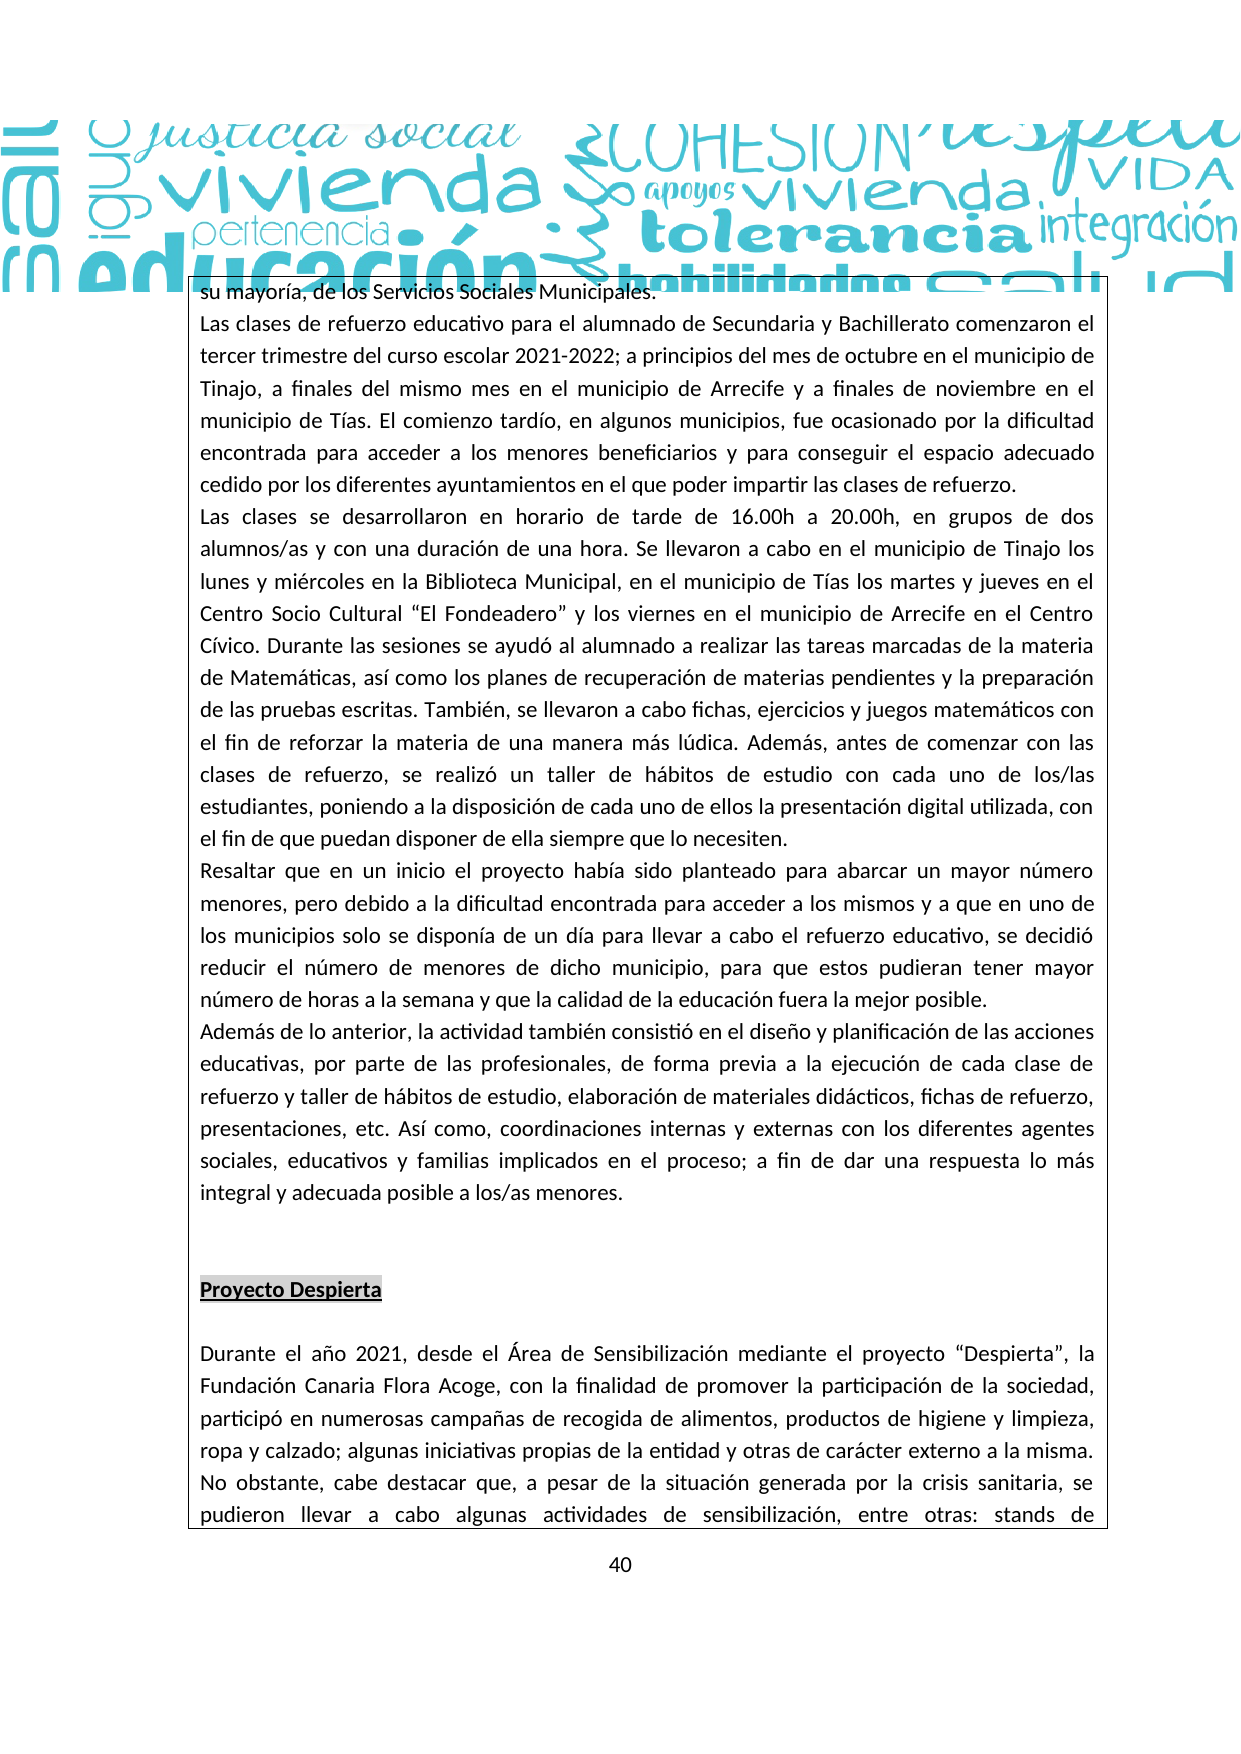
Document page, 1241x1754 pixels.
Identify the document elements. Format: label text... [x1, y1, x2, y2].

table_header El Programa de “Inclusión Social” consta de los siguientes proyectos: Proyecto Casa de Acogida “Flora Guadalupe Toledo” La Casa de Acogida Flora Guadalupe Toledo, se encuentra en el municipio de Arrecife, en el barrio de Altavista, es un servicio de alojamiento de media-larga estancia con capacidad de 13 plazas, de las cuales 3 plazas son de mujer y 10 plazas son de hombre. Servicio de Atención Social (SAS) La trabajadora social del proyecto ofreció atención, acogida u orientación al 100% de las personas derivadas al servicio, ofreciendo para ello intervención individualizada mediante entrevistas iniciales, en las que se compartió con la persona la motivación para el uso del servicio, así como establecerse y/o dar continuidad al Plan de Trabajo Individualizado (P.T.I.). Los días de atención social fueron los lunes, miércoles y viernes de 10:30h a 13:30h, ofreciéndose una media de 9 horas semanales, en las instalaciones de las oficinas de C/La Palma, nº 12, Arrecife. La atención se ha ofrecido mediante cita previa concertada. Servicio de Atención Terapéutica (SAT) El acompañamiento terapéutico se favoreció los 365 días del año en la Casa, sufriendo variaciones en sus horarios con la finalidad de garantizar, la cuarentena y/o aislamiento de las personas acogidas cuando surgió la situación; en ese momento se aumentó el número de horas de apertura de la vivienda a 24 horas, por lo tanto, se tuvo que ajustar al personal vinculado al proyecto y favorecer la movilidad funcional de personal del Programa. Se puede concluir exponiendo que, durante todo el año, excepto durante la cuarentena, la Casa permaneció abierta 17 horas y media diarias (de 14:30 horas, hasta las 08:00 horas) de lunes a viernes y 19 horas diarias durante los fines de semana (de 13:00 a 8:00 horas). Diariamente los ayudantes terapeutas y el monitor, velaron por mantener rutinas y hábitos fundamentales en un hogar y para las personas residentes, tales como la higiene personal y de los espacios, tiempos de descanso, alimentación equilibrada, fomento de habilidades y destrezas, dinamización del grupo, adherencia a tratamientos farmacológicos, tiempos de escucha, entre otras, así mismo la planificación y ejecución de talleres y actividades, y salidas grupales han sido objetivos planteados desde principios de año, en el siguiente punto se expondrán con mayor detalle. Talleres ocupacionales El equipo terapeuta de la casa, realizó mensualmente una Programación de Actividades y Talleres a desarrollarse o bien en la Casa, o bien en el ámbito comunitario; para ello se tuvieron en cuenta aspectos como potenciar las habilidades sociales, valores, y destrezas. Todo ello relacionado con el perfil de población con la que se trabajó. El uso del ocio y tiempo libre saludable fue otro aspecto al cual se le prestó mucha importancia, inculcando hábitos saludables y favoreciendo el entendimiento de que disfrutar de una actividad, no necesariamente debe, ni está relacionado con el gasto de recursos económicos. Proyecto de Promoción Social El proyecto de promoción social se llevó a cabo en calle La Palma, 12, lugar donde se encuentra el espacio destinado a la atención social y psicológica, los servicios de duchas y lavandería, desayuno y almuerzo, ropero, consigna y talleres ocupacionales. Servicio de Atención Social (SAS) Desde el Servicio de Atención Social (S.A.S.) se le dio acogida al 100% de las personas que acudieron a informarse, orientarse y/o demandar alguno de los servicios del programa. Las trabajadoras sociales derivaron a instituciones y/o recursos externos en aquellos casos donde la demanda se ajustase mejor a ellos. El Servicio de Atención Social (S.A.S.) se ofreció en C/La Palma, nº 12, Arrecife. Llevado a cabo por una trabajadora social durante todo el año. Además, en el mes de octubre, con el inicio del proyecto “atención social” concedido por el Servicio Canario de Empleo, se incorporó a otra trabajadora social que reforzó el trabajo de seguimiento de los P.T.I. que se llevaba a cabo con las personas beneficiarios/as. El servicio se ofreció los lunes, miércoles y viernes de 10:30 a 13:30 horas hasta noviembre, a partir de ahí se ofreció la atención social de lunes a viernes; manteniéndose en todo caso, una media de 9 horas semanales de atención social por parte de cada profesional. En las atenciones sociales se trató de manera individualizada a la persona, con la finalidad de valorar su situación y estipular con ella los objetivos, así como los medios necesarios para alcanzarlos. Siempre con el fin de mejorar la calidad de vida y alcanzar una autonomía plena. Con cada una de ellas se estableció un Plan de Trabajo Individualizado (P.T.I.) y se puso en práctica el trabajo íntegro desde diferentes ámbitos: social, laboral, psicológico, educacional, emocional…; para ello se realizaron seguimientos del proceso y de los objetivos pautados y acordados con cada persona. Cabe señalar que dicho proceso fue acompañado del seguimiento y atención del equipo multidisciplinar del Programa, así como de otros profesionales que desde otras entidades estuviesen trabajando con la persona y potenciando su proceso de mejora e inclusión social. Así mismo, se llevaron a cabo de manera programada, talleres orientados a la búsqueda activa de empleo. Servicio de Atención Psicológica (SAP) Al servicio de atención psicológica (S.A.P.), pudieron acceder las personas beneficiarias del Programa Inclusión Social desde el área personas sin hogar y que a su vez pudieron beneficiarse del uso de servicios del Proyecto Promoción Social y/o del Proyecto Casa de Acogida. El S.A.P. ofreció atención y apoyo psicológico individualizado a las personas desde su solicitud y adherencia al programa, como durante su permanencia en el mismo. La actividad consistió en, además de: la intervención psicológica propiamente dicha y directa con la persona (donde la profesional hizo uso de las herramientas y recursos necesarios propios de su ámbito profesional (entrevistas, cuestionarios, terapias y técnicas de abordaje psicológico), para un conocimiento amplio del estado psicológico de la persona); desarrollar de forma paralela y complementaria, acciones y actividades, con el objetivo de dar una respuesta más global e integral a su situación y favorecer el proceso de recuperación y mejora de la persona (seguimientos, reuniones de equipo internas, elaboración de planes de intervención psicosocial, elaboración de informes internos técnicos y/o de derivaciones a otros recursos, coordinaciones con otros técnicos y profesionales de entidades privadas y públicas, visitas y acompañamientos, orientación laboral, formativa y de vivienda, adherencia y control de la salud, compra y administración de medicación en los casos requeridos). Servicio de Duchas y Lavandería “Ponte en marcha” Se ofreció de lunes a viernes de 8:15 a 10:15 horas. Se cubre la higiene personal y cuidado de la imagen. Al servicio de duchas y lavandería “Ponte en Marcha”, pudieron acceder los beneficiarios del Programa Inclusión Social, principalmente para aquellos que no disponían de una vivienda o bien ésta no reunía las condiciones adecuadas para hacer un aseo óptimo. Además de cubrir la necesidad de higiene personal y promover hábitos de la vida diaria y de autoimagen adecuados, señalar que las personas beneficiarias de éste servicio, fueron a su vez las mismas que accedieron al servicio de desayuno. Estas dos coberturas se estimaron como necesarias y complementarias para que la persona en situación de exclusión social pudiera iniciar o restablecer el proceso de recuperación de su situación socioeconómica y personal. El acceso al servicio se produjo tras la valoración realizada en el Servicio de Atención Social, y se estima necesario dentro del Plan de Trabajo Individualizado de la persona beneficiaria. El servicio de duchas, con la reestructuración realizada en 2020, diseñada para asegurar la mayor seguridad sanitaria, continuó con su funcionamiento y horarios ofreciendo 8 plazas diarias durante el 2021. Cada una de las personas que accedieron al servicio tuvieron acceso al mismo durante 15 minutos, tiempo que se estimó adecuado para el aseo personal y posterior limpieza y desinfección de lugar utilizado, dejándolo preparado para el uso de la siguiente persona. El funcionamiento y desarrollo diario del servicio conllevaba: el acceso al mismo en la hora fijada, que había sido reservada previamente, la entrega de productos de higiene personal de uso común y otros de uso individual, el disponer de un espacio de consigna donde guardar sus pertenencias básicas e indispensables para el aseo e higiene personal diario, y el uso del servicio de ropero del proyecto. Seguidamente se ofreció la posibilidad del lavado de la ropa dentro del servicio. La gestión y manejo del servicio de lavandería y de la lavadora (carga de la lavadora, tendido, recogida y doblado) fue desarrollado por las personas beneficiarias mediante un cuadrante semanal, bajo la supervisión y el apoyo del voluntariado y del responsable del servicio. Tras la ducha y la lavandería, la persona debía realizar la desinfección de todas aquellas zonas que hubiera tocado durante su higiene y tras esto accedía a un desayuno variado y completo. Tal y como se expone anteriormente, se ofreció de lunes a viernes en horario de 08:15 a 10:15 horas aproximadamente, excepto fines de semana y días festivos con una duración de 15 minutos de aseo por persona. En el caso de 2 faltas consecutivas de asistencia sin justificar, la persona beneficiaria pierde el derecho a reservar su hora y debe adaptarse, si hubiese, a aquella que quede libre. La baja de la persona en el servicio, se produjo tras una semana sin reservar su plaza y, siendo necesario para retomarlo, volver a ser valorada su situación y necesidad junto con la trabajadora social, quien derivaría a la persona nuevamente, produciéndose el reinicio de la persona en el Servicio Ponte en Marcha. La actividad se desarrolló en las instalaciones de la sede de la entidad que se encuentra en la C/ La Palma, 12. La gestión y supervisión del servicio, como se citó anteriormente, fue llevada a cabo por la técnica responsable del mismo, que, en este caso, es la psicóloga del centro y con el apoyo y colaboración de voluntariado continuo en el servicio, así como de la intervención del servicio de cocina del proyecto y su responsable para la elaboración de los desayunos. Servicio de Desayuno y Almuerzo El servicio de desayuno se ofreció de lunes a viernes, de 08:15 a 10:15h; y el servicio de almuerzo se ofreció de lunes a sábado de 12:45 a 13:45 horas. Los domingos y festivos se ofreció un picnic, por lo tanto, el fin ha sido cubrir las necesidades básicas de alimentación durante todos los días del año. Ambos servicios, se ofrecieron en calle C/La Palma, nº 12, Arrecife. Durante todo el año se garantizó un máximo de 8 plazas diarias en el servicio de desayuno, de lunes a viernes, y 40 plazas diarias en el servicio de almuerzo. El número de desayunos estuvieron vinculados al número de personas que pudieron hacer uso del servicio de duchas y lavandería, ya que los servicios han compartido espacio físico y temporal. Durante el 2021 ha continuado pausada la colaboración de los hoteles que abastecían antes de la pandemia el servicio de almuerzo, por tanto, se mantuvo el sistema de menús diarios elaborados en la entidad. A excepción de un día a la semana en el que sí se contó con la comida facilitada por el Hotel Sol, que reinició su colaboración semanal y la colaboración mensual del restaurante Isla Bonita que colaboró con una paella los primeros miércoles de cada mes. Para la elaboración de la comida, se realizaron dos menús semanales que se alternaron procurando una alimentación completa y equilibrada. Se comenzó el año entregando la comida elaborada en recipientes reutilizables donde cada persona acudía diariamente a retirar los alimentos. Una vez la situación derivada de la pandemia lo permitió, en el mes de junio, se abrió el espacio destinado al comedor, se dejó de entregar la comida para llevar y las personas beneficiarias pudieron acceder a almorzar en el centro. Para poder llevarlo a cabo se distribuyeron las mesas de manera que se pudiera respetar la distancia de seguridad y se instalaron mamparas de metacrilato, se diseñó un circuito interno para evitar la afluencia de personas en un mismo lugar, así como se distribuyó a las personas en tres grupos, dos de trece personas y uno de catorce manteniendo el aforo adecuado a las medidas de prevención. Durante el mes de noviembre el nivel de alarma subió en Lanzarote y fue necesario reducir de nuevo los grupos por lo que se hicieron 4 turnos de almuerzo hasta que (10 personas en cada turno), finalmente en diciembre se retomó la entrega de alimentación para llevar causada por el incremento de contagios por Covid-19. Al igual que a principio de año, cada persona beneficiaria se responsabilizó e hizo cargo de devolver, al día siguiente, los recipientes reutilizables. El sistema de devolución funcionó y además permitió trabajar hábitos de cuidado y responsabilidad, objetivos presentes en muchos Planes de Trabajo Individualizado. Para evitar duplicidades en la oferta del servicio de almuerzo se realizaron coordinaciones periódicas entre técnicos de otros recursos y/o instituciones externas. Señalar que se ha procurado ofrecer una alimentación equilibrada y variada tanto en el desayuno como en el almuerzo; este segundo, compuesto por un primer plato, un segundo plato, postre, pan y agua. Cómo señalamos anteriormente, los festivos y domingos se hizo entrega de un picnic. Destacar lo importante que fue para la entidad, la colaboración y donación de alimentos elaborados por parte del Hotel Sol que retomó su colaboración, el restaurante Isla Bonita con la colaboración mensual de la paella; así como de otros colaboradores que han aportado alimentos frescos y perecederos (frutas, verduras, pescado…); y la colaboración de productos no perecederos a través de campañas de recogida de alimentos. Servicio de consigna Desde el Proyecto Promoción Social, se ha favorecido un espacio donde aquellas personas que se hallaban en situación de sin hogar o de especial vulnerabilidad pudieron guardar, durante un tiempo, sus pertenencias. Al ser solicitado, se procedió en primer lugar a cumplimentar un documento con sus datos personales y se identificaron los bultos que depositaron en la consigna; una vez retirados se detalló la fecha de salida con la firma del propietario y se le entregaron sus pertenencias. Las personas que utilizaron el servicio de consigna pudieron acceder a sus pertenencias de lunes a viernes de 08:30 horas a 10:00 horas, y los lunes, miércoles y viernes de 10:30 horas a 13:00horas. Servicio de ropero El servicio se ofreció de lunes a viernes. En el centro, se dispuso de dos espacios en los cuales almacenar prendas de vestir y calzado. Las personas que lo necesitaron pudieron solicitarlo desde el servicio de duchas o desde el servicio de atención social y/o psicológica. En el caso de no haber podido cubrir en ese momento la necesidad de la persona, ésta fue derivada a otros servicios externos. Talleres Ocupacionales Se desarrollaron una serie de talleres y actividades, que promovieron no sólo la participación e implicación de la persona a nivel individual, sino que también favoreció el trabajo en equipo. Dichas actividades y talleres se realizaron en la sede de la entidad (en el espacio del Comedor Social y en la Biblioteca) y en la Casa de acogida. Proyecto La Sereta El proyecto La Sereta, anteriormente conocido por Hoy invitamos nosotros se ha venido desarrollando desde el año 2017. Desde entonces ha cubierto la necesidad básica de alimentación de diferentes familias de la isla en exclusión social o en riesgo de estarlo y que, dada su situación, carecían de los recursos económicos necesarios para mantener una alimentación variada y equilibrada. En la actualidad el proyecto dispone de un total de 40 plazas, distribuidas equitativamente según la zona de intervención. Desde el año 2020 en el municipio de Arrecife se han delimitado cuatro zonas: UTS III (Zona Norte), UTS II (Zona Sur), UTS I (Centro) y Área de Menores. Tanto la UTS III como la UTS I disponen de 12 plazas cada una y, por su parte, para la UTS II y el área de Menores se han designado 8 plazas por zona. Para acceder a la prestación del servicio, los interesados deben ser valorados previamente por un trabajador/a social de los Servicios Sociales Municipales, que recaba toda la información pertinente sobre la unidad familiar y, si lo estima oportuno, procede a derivar a aquellas entidades que mejor se adapten a sus necesidades. En cuanto al servicio ofrecido, como ya se ha mencionado anteriormente, está orientado básicamente a la cobertura de la necesidad básica de alimentación. Si bien, los alimentos que se entregan no están elaborados y, por ello, uno de los requisitos indispensables para acceder a éste es el disponer de una vivienda que reúna las condiciones adecuadas para su almacenamiento y elaboración. Por su parte, el proyecto se sostiene, por un lado, con la colaboración diaria de alimentos procedentes de empresas privadas externas, mediante donaciones de productos frescos y perecederos; y, por otro lado, de los recursos económicos designados por instituciones públicas y/o privadas. Señalar que, de forma puntual, se reciben donaciones en metálico que se destinan a la compra de alimentos. En lo referente al servicio de alimentos, tanto la elaboración como la distribución de las cestas de alimentos se llevan a cabo en la sede de la entidad, situada en C/La Palma, nº 12, Arrecife, de lunes a sábado de 09:00 a 13:30 horas. La recogida de los productos donados, la elaboración de las cestas y su posterior reparto a las unidades familiares beneficiarias, son funciones propias de Ayudante Terapéutica, y la coordinación sobre el funcionamiento del servicio, así como las relaciones institucionales son funciones del técnico responsable del proyecto que también es trabajador social. Este último, técnico/a es de reciente incorporación, puesto que La Sereta en este 2021, ha tomado una vertiente más profesionalizada, donde cubrir las necesidades básicas se complementan con intervenciones, entendiendo estas, como un proceso de mejora que fomente la prevención y promoción de las unidades familiares, partiendo de su realidad, su motivación, potencialidades y del talento. Este desarrollo debe ir dotado de un acompañamiento cercano y aportando el apoyo que sea necesario en cada caso. Por ello, la figura del profesional, implicándose para que en los casos que sea viable, poder desarrollar procesos de empoderamiento. Una vez llevadas a cabo la selección de los alimentos y la preparación de las cestas, el personal responsable procede a contactar vía telefónica con el/la responsable de la unidad familiar para concertar su recogida. Con el propósito de optimizar el servicio se establece una relación de colaboración entre los trabajadores sociales de Servicios Sociales y el personal responsable del proyecto, generando para ello protocolos de derivación, a través de coordinaciones por vía telefónica y correo electrónico, o presenciales. Para valorar si el alcance del proyecto era viable y ser conocedores de las necesidades básicas de cada unidad familiar se ha llevado a cabo una evaluación inicial; así como una intermedia y una final, donde se refleja la evolución del proyecto a lo largo del año y donde se ha tenido en cuenta la repercusión de la intervención en las unidades familiares atendidas. Algunos de los instrumentos utilizados han sido la observación participante, el método DAFO y la memoria de actividades. Servicio de alimentos En la sede de la entidad, se ha dispuesto de una estancia en la cual, la ayudante terapeuta ha podido recibir, clasificar, elaborar y hacer la entrega de cestas de alimentos a las unidades familiares vinculadas al proyecto. Según los alimentos que diariamente se han recibido con la colaboración de empresas privadas, se han elaborado las cestas, procurando que su contenido sea acorde al número de miembros de la unidad familiar, así como variado. Cuando el proyecto ha contado con recursos económicos para invertir en la compra de alimentos, ha sido fundamental realizar las compras de los mismos, procurando con ello complementar las cestas de alimentos elaboradas con los productos donados. Servicio de atención social El servicio de atención social comenzó a ejecutarse en el mes de noviembre de 2021, profesionalizándose la atención hacía las unidades familiares del proyecto. El servicio se ofreció en las oficinas situadas en la sede de la entidad. El trabajador social, previo concertar cita previa con el representante de las unidades familiares, realizó la atención y acogida en el servicio. Una vez valora la situación de la unidad familiar, se procedió a concretar el Plan de Trabajo Individual Familiar (P.T.I.F.), en el cual se acordaron los objetivos o metas a alcanzar, con la finalidad de favorecer la mejora de la situación de las unidades familiares (u.f.), incidiendo en las principales dificultades. Las unidades familiares fueron derivadas desde los servicios sociales municipales, y se procedió a realizar las coordinaciones y reuniones oportunas entre los diferentes técnicos y/o agentes sociales implicados en el proceso de las u.f., con la finalidad de evitar duplicidades en las intervenciones y unificar los criterios de actuación. Así mismo, el técnico coordinador del proyecto ha sido quien recibió las derivaciones de las u.f. que requerían beneficiarse del servicio de alimentos del proyecto, con lo cual se coordinó diariamente con la ayudante terapeuta del servicio. Proyecto Acompañamiento a Mayores en Soledad Servicio de Atención Social Este proyecto busca la integración social de las personas mayores en soledad, en su mayoría con una avanzada edad, que viven solas o pasan la mayoría del día sin compañía y en muchos casos sin los recursos o medios suficientes para vivir de una manera digna. El proyecto, que comenzó en el año 2018, ha seguido su curso persiguiendo los mismos criterios de valoración, metodología y metas. Las personas beneficiarias fueron derivadas por distintos profesionales de administraciones públicas en la mayoría de los casos, tales como: Ayuntamiento, Centros de Salud, Hospitales, trabajadores del Servicio de Ayuda a Domicilio, Cabildo de Lanzarote; y también por Instituciones No Gubernamentales como Cruz Roja, Asociación de Familiares de Enfermos de Alzheimer y Asociaciones de Vecinos. Con el objetivo de difundir y dar a conocer tanto el proyecto como las actividades que se desarrollaron, se participó en actividades de sensibilización, y se expusieron actividades del proyecto mediante las redes sociales, la página web de la Fundación y medios de comunicación. El Servicio de Atención Social dio continuidad al trabajo realizado con aquellas personas beneficiarias a las que se les venía prestando el servicio durante el año anterior. Mientras que con las nuevas derivaciones de personas mayores, se estableció una primera toma de contacto en el domicilio, para valorar su posible participación en el programa mediante una entrevista personal en la cual se dio a conocer el proyecto, el servicio que se ofrecía y la metodología de trabajo, así mismo, se aprovechó la oportunidad para conocer a la persona y a ser posible a su familia: su situación y circunstancias personales, familiares, económicas, etc., intentando detectar posibles necesidades. Tras la recopilación de los datos y la valoración, se estableció un Plan de Trabajo Individualizado (P.T.I.). Una vez pautado este plan de trabajo personalizado e individual, la trabajadora social planificó los acompañamientos pertinentes, los cuales se convirtieron en visitas tanto en el domicilio como fuera del mismo (acompañamiento en diferentes gestiones, médicos, Ayuntamiento, solicitudes de distintos recursos sociales, etc.), así como conocer las inquietudes y necesidades de cada persona, con la finalidad de poder informar y orientar en función de su situación sobre las ayudas o recursos sociales a los que pudiese acceder, además de motivar y promover las actividades y encuentros con el fin de fomentar las relaciones y comunicaciones entre esta población, favoreciendo así un envejecimiento activo en el que se estimuló el bienestar físico, mental y social. Para poder atender de forma más eficiente, a las personas beneficiarias del proyecto, se llevaron a cabo coordinaciones con los equipos de profesionales del municipio, estableciendo lazos de comunicación, con la finalidad de llegar más a la persona beneficiaria y poder ofrecer así un servicio adaptado a sus necesidades y su realidad personal. Estas coordinaciones se realizaron prácticamente a diario, de forma tanto interna como externa, con todos los profesionales que formaban parte de la intervención con este sector de población. Igualmente se organizaron y llevaron a cabo actividades, con el objetivo de que los mayores se relacionasen e interactuasen con otras personas beneficiarias del proyecto que se encontraban en situaciones similares. Con estas acciones, la trabajadora social buscó favorecer la prevención de la dependencia y promoción del envejecimiento activo, evitando el sedentarismo y/o la falta de entretenimiento y creando lazos de unión entre ellos. Hay que destacar, también que, desde el inicio de la pandemia, en las actividades organizadas se ha reducido considerablemente el número de participantes según las recomendaciones sanitarias y manteniendo las directrices indicadas en cada momento para preservar la salud de los mayores. También se organizaron salidas aprovechando los diferentes lugares de la isla como, por ejemplo, El charco de San Ginés, El Reducto, etc. Con ello, se ha favorecido la prevención de la dependencia y la promoción del envejecimiento activo. Por otro lado, se tuvieron en cuenta a aquellas personas con movilidad reducida, las cuales fueron también atendidas realizando paseos al aire libre, favoreciendo así momentos en los que dejamos a un lado la rutina diaria del hogar. Además, durante este año, se contó con una alumna en prácticas de trabajo social y una alumna auxiliar de ayuda a domicilio, a las que se les proporcionó todas las habilidades y destrezas necesarias para su futuro profesional. Servicio de Ayuda a Domicilio La auxiliar de ayuda a domicilio junto con la trabajadora social, mantuvieron una entrevista personal con cada una de las personas mayores que requerían este servicio. En estas entrevistas se valoró la situación y la necesidad de cada uno de ellos, sus características personales, sociales y económicas, valorando de esta manera el servicio que se les podía proporcionar favoreciéndose, por un lado, la adecuada alimentación (entregas de alimentos perecederos y no perecederos para que ellos mismos los elaboraran o se les apoyase en la elaboración de comidas); y, por otro lado, favorecer el apoyo y acompañamiento en el domicilio. Cabe señalar que, respecto a aquellas personas beneficiarias cuyo objetivo fue garantizar la correcta alimentación, los principales motivos fueron: porque carecían de recursos para poder disponer de una alimentación básica, o debido a que por su grado de dependencia no les era posible tener una alimentación sana y equilibrada. Una vez valorada la situación de la persona, se comenzó con el servicio por parte de la auxiliar de ayuda a domicilio, en cada caso de una manera personalizada que podría ser: Entrega de cestas de alimentos perecederos y no perecederos a aquellas personas que presentaban deficiencias alimenticias y/o económicas, pero que ellos mismos o sus familiares podían elaborar. Acompañamiento en los domicilios de las personas mayores para reducir el sentimiento de soledad. En cuanto a las personas beneficiarias, que recibieron a través de este servicio bolsas de alimentos, se buscó ser un apoyo ante el déficit que presentaban para llevar a cabo una alimentación adecuada, para ello la auxiliar de ayuda a domicilio tenía la tarea de organizar las bolsas de alimentos perecederos y no perecederos. También, por parte de la auxiliar de ayuda a domicilio se realizaron visitas y acompañamientos en los domicilios para disminuir en cierto modo el sentimiento de soledad y poder así observar y comunicar las posibles necesidades de la persona, además de informarles y motivarles para participar en actividades dirigidas a ellos. Se estableció una comunicación diaria y continua entre la auxiliar de ayuda a domicilio y la trabajadora social para informar y planificar las visitas a los domicilios de una manera coordinada y teniendo en cuenta el grado de necesidades de cada persona. Además, dentro de las actividades organizadas en las que las personas mayores se relacionaron e interactuaron, se buscó favorecer la prevención de la dependencia y promoción del envejecimiento activo, la auxiliar de ayuda a domicilio colaboró y trabajó conjuntamente con la trabajadora social y el terapeuta ocupacional para la organización y puesta en marcha de dichos talleres y actividades. Servicio de atención terapéutica Con la incorporación del terapeuta ocupacional al proyecto, se determinó, tras una primera toma de contacto entre él y la trabajadora social responsable, los perfiles apropiados con los que comenzar a realizar acompañamientos e intervenir en los domicilios. Con el fin de capacitar a las personas para participar en las actividades de la vida diaria, además de promover su salud, su autonomía, así como el bienestar y la justicia social, desde un enfoque centrado en la persona. El trabajo del terapeuta ocupacional consistió en realizar visitas a domicilio cada día, donde se promovió la estimulación cognitiva y la rehabilitación física, potenciadores del envejecimiento activo, el bienestar y la calidad de vida. Además, una vez por semana se realizaron talleres grupales donde la interacción social, las destrezas manuales, los movimientos musculares y articulares, la potenciación y la fuerza, han sido entre otros, algunos de los objetivos que se han perseguido en dichos talleres. También se realizaron actividades de ocio de forma grupal, marcando los objetivos de pasar el tiempo en compañía de otras personas mayores y que a su vez se sintieran útiles. Buscando en todo momento mejorar su capacidad física, emocional, mental y social con estas actividades. Además, se estableció una comunicación diaria y continua entre el terapeuta ocupacional y la trabajadora social para informar y planificar las visitas a los domicilios de una manera coordinada y teniendo en cuenta el grado de necesidades de cada persona. Proyecto PIA (Promoción de la Infancia y la Adolescencia) Durante el año 2021, el Proyecto PIA (Promoción de la Infancia y Adolescencia) se ha llevado a cabo en el ámbito de la educación formal (CEIP e IES) a través de acciones socioeducativas orientadas al desarrollo de la educación emocional, de la educación en valores y el aprendizaje de habilidades sociales; mediante la realización de talleres en las aulas desde una metodología flexible, activa y participativa. El objetivo de estas iniciativas y visitas a los centros ha sido el acercamiento de los más pequeños y jóvenes a las temáticas anteriores, como condiciones imprescindibles hacia el logro de una vida plena y lo más normalizada posible bajo los principios de Inclusión Social. Las programaciones didácticas incluyeron presentaciones de Power Point, recursos didácticos y vídeos relacionados con la materia. Estos talleres, impartidos por la psicopedagoga de la Entidad, se llevaron a cabo durante los dos últimos trimestres del curso escolar 2020-2021 y durante el primer trimestre del curso escolar 2021-2022, en horario lectivo con una duración de una hora cada taller y adaptados a los diferentes grupos de edades. Por otra parte, en lo que respecta al ámbito comunitario, se llevaron a cabo clases de refuerzo educativo dirigidas a menores escolarizados en Primaria en situación o riesgo de exclusión social, principalmente derivados de los Servicios Sociales Municipales o con “Cuota 0” en los centros educativos debido a su situación de vulnerabilidad. Las clases de refuerzo educativo para el alumnado de Primaria, también impartidas por la psicopedagoga de la Entidad, comenzaron el tercer trimestre del curso escolar 2020-2021, en el mes de abril; no iniciándose con anterioridad a consecuencia de la crisis sanitaria provocada por la COVID-19. Las clases fueron individuales y consistieron en la realización de la tarea de clase de todas las materias, fichas de refuerzo, preparación de exámenes y trabajos; con una hora de duración cada clase y llevándose a cabo una media de tres clases semanales todos los miércoles en horario de 16:00 a 19:00h, en la Biblioteca Municipal. Además, con cada alumno/a se llevó a cabo un taller de hábitos de estudio previo al inicio de las clases de refuerzo. Durante las vacaciones de verano no se pudo dar continuidad a las clases de refuerzo educativo, a pesar de que así se planteaba en el proyecto, debido a incompatibilidad de horarios con las familias, así como desplazamientos y viajes de los/as menores. En el primer trimestre del curso escolar 2021-2022, se llevaron a cabo las clases de refuerzo educativo para Primaria en el Centro Cívico de Arrecife, los lunes y miércoles en horario de 16:00 a 18:00h, en agrupamientos de 2 alumnos/as por clase. Resaltar que en un inicio el proyecto había sido planteado para abarcar un mayor número de menores beneficiarios pero debido a la dificultad encontrada para acceder o recibir la derivación de los mismos no se pudo cubrir el número de plazas previsto. Por otra parte, cabe destacar que recibimos una subvención del Servicio Canario de Empleo (SCE) y, debido a ello, durante el último trimestre del año se incorporó al proyecto una profesora de Matemáticas con el fin de llevar a cabo las clases de refuerzo educativo para el alumnado de Secundaria y Bachillerato, de diferentes municipios de la isla, que presente bajo rendimiento escolar en la materia y se encuentre en situación o riesgo de exclusión social. En particular, se intervino con alumnado de los municipios de Tinajo, Tías y Arrecife; derivados, en su mayoría, de los Servicios Sociales Municipales. Las clases de refuerzo educativo para el alumnado de Secundaria y Bachillerato comenzaron el tercer trimestre del curso escolar 2021-2022; a principios del mes de octubre en el municipio de Tinajo, a finales del mismo mes en el municipio de Arrecife y a finales de noviembre en el municipio de Tías. El comienzo tardío, en algunos municipios, fue ocasionado por la dificultad encontrada para acceder a los menores beneficiarios y para conseguir el espacio adecuado cedido por los diferentes ayuntamientos en el que poder impartir las clases de refuerzo. Las clases se desarrollaron en horario de tarde de 16.00h a 20.00h, en grupos de dos alumnos/as y con una duración de una hora. Se llevaron a cabo en el municipio de Tinajo los lunes y miércoles en la Biblioteca Municipal, en el municipio de Tías los martes y jueves en el Centro Socio Cultural “El Fondeadero” y los viernes en el municipio de Arrecife en el Centro Cívico. Durante las sesiones se ayudó al alumnado a realizar las tareas marcadas de la materia de Matemáticas, así como los planes de recuperación de materias pendientes y la preparación de las pruebas escritas. También, se llevaron a cabo fichas, ejercicios y juegos matemáticos con el fin de reforzar la materia de una manera más lúdica. Además, antes de comenzar con las clases de refuerzo, se realizó un taller de hábitos de estudio con cada uno de los/las estudiantes, poniendo a la disposición de cada uno de ellos la presentación digital utilizada, con el fin de que puedan disponer de ella siempre que lo necesiten. Resaltar que en un inicio el proyecto había sido planteado para abarcar un mayor número menores, pero debido a la dificultad encontrada para acceder a los mismos y a que en uno de los municipios solo se disponía de un día para llevar a cabo el refuerzo educativo, se decidió reducir el número de menores de dicho municipio, para que estos pudieran tener mayor número de horas a la semana y que la calidad de la educación fuera la mejor posible. Además de lo anterior, la actividad también consistió en el diseño y planificación de las acciones educativas, por parte de las profesionales, de forma previa a la ejecución de cada clase de refuerzo y taller de hábitos de estudio, elaboración de materiales didácticos, fichas de refuerzo, presentaciones, etc. Así como, coordinaciones internas y externas con los diferentes agentes sociales, educativos y familias implicados en el proceso; a fin de dar una respuesta lo más integral y adecuada posible a los/as menores. Proyecto Despierta Durante el año 2021, desde el Área de Sensibilización mediante el proyecto “Despierta”, la Fundación Canaria Flora Acoge, con la finalidad de promover la participación de la sociedad, participó en numerosas campañas de recogida de alimentos, productos de higiene y limpieza, ropa y calzado; algunas iniciativas propias de la entidad y otras de carácter externo a la misma. No obstante, cabe destacar que, a pesar de la situación generada por la crisis sanitaria, se pudieron llevar a cabo algunas actividades de sensibilización, entre otras: stands de sensibilización e informativos y charlas de sensibilización y prevención de la exclusión social en el ámbito comunitario, con la finalidad de informar a la población sobre el Programa Inclusión Social y sensibilizar sobre los procesos de exclusión social que numerosas personas viven. Con respecto a las charlas de sensibilización y prevención de la exclusión social dirigidas al alumnado escolarizado en CEIPS e IES de la isla, cabe destacar que se llevaron a cabo con total normalidad en los centros educativos, respectando los grupos burbujas en las aulas y cumpliendo con las medidas establecidas para la prevención de la Covid-19. Resaltar que, para el desarrollo de estas charlas, activas y participativas, se cuenta con la colaboración de un voluntario que ha sido beneficiario de la entidad, quién comparte su testimonio de vida con los más pequeños y jóvenes. En cuanto a las iniciativas solidarias y actividades culturales, educativas y deportivas; llevadas a cabo por la entidad o en las que ésta participó, con el objetivo de sensibilizar y en algunas ocasiones recaudar fondos propios, también cabe mencionar que, a pesar de que el año anterior se vieron notablemente afectadas por la suspensión de actividades no esenciales, a consecuencia de la crisis sanitaria; en 2021, sí se pudieron llevar a cabo algunas de estas. Por otra parte, cabe destacar que la entidad ha estado más presente que el año anterior en los diferentes medios de comunicación: radio, televisión y prensa escrita; con la finalidad de visibilizar la realidad de los diferentes colectivos en situación o riesgo de exclusión social con los que se interviene y ofrecer información sobre el Programa Inclusión Social, sus proyectos y servicios. En la misma línea de ofrecer información y transparencia, en 2021 se incrementaron notablemente las publicaciones a través de la página web www.floraacogefundacion.org y redes sociales (Facebook e Instagram). Proyecto Voluntari-ando En la sede de la entidad, se llevan a cabo reuniones de acogida, información y orientación con personas interesadas en formar parte del voluntariado. Las personas encargadas de dicha gestión, son los técnicos responsables del área de voluntariado; las cuales se encargan del ciclo de su acción voluntaria desde su incorporación y acogida hasta su salida. A través de una entrevista inicial, con la finalidad de que la persona voluntaria conozca la organización y sus formas de participación, se comparten las motivaciones de la persona y las necesidades de los servicios, valorándose y acordándose su incorporación a los mismos. Para formalizar la colaboración, se cumplimenta la correspondiente ficha de recogida de datos, la firma de la Ley de Protección de Datos y la entrega del código ético del voluntariado (derechos y deberes del voluntario). En el caso de menores voluntarios, también se requiere la autorización firmada por parte de los padres, madres o tutores legales. La incorporación de la figura del voluntariado en los diferentes servicios se hace progresivamente, primero participando como observador y al cabo de unos días participando activamente, apoyando y acompañando los servicios, o bien planificando y llevando a cabo talleres mediante los que se compartan habilidades y/o destrezas. Cabe señalar que existen diferentes formas de participación en la organización: Participar en los servicios: servicio de duchas, desayuno y lavandería, servicio de almuerzo, servicio de consigna, servicio de ropero y talleres ocupacionales. Participar en actividades y/o campañas de sensibilización. Participación institucional: gestión y funcionamiento de la entidad (Patronato). A lo largo del periodo en el que se lleva a cabo el voluntariado, se establecen puntos de encuentro y participación, con la finalidad de ofrecer información sobre el funcionamiento de los servicios y/o de los talleres y actividades, compartir inquietudes, realizar propuestas de mejora y llevar a cabo formación relacionada directamente con la labor del voluntariado. A posteriori, se realizan entrevistas personales y/o cuestionarios anónimos, para conocer el grado de satisfacción de las personas voluntarias y se abren canales para aportar sugerencias, todo ello con el objetivo de favorecer su continuidad en la organización y mejorar la relación establecida. La finalización del vínculo de la persona voluntaria con la organización forma parte del proceso de la relación iniciada. Identificar los motivos que les llevan a salir de la organización ayudará a prevenir posibles bajas y garantizar una salida adecuada, reconociéndose su labor y aportación a la misión de la organización. [189, 292, 1107, 1528]
